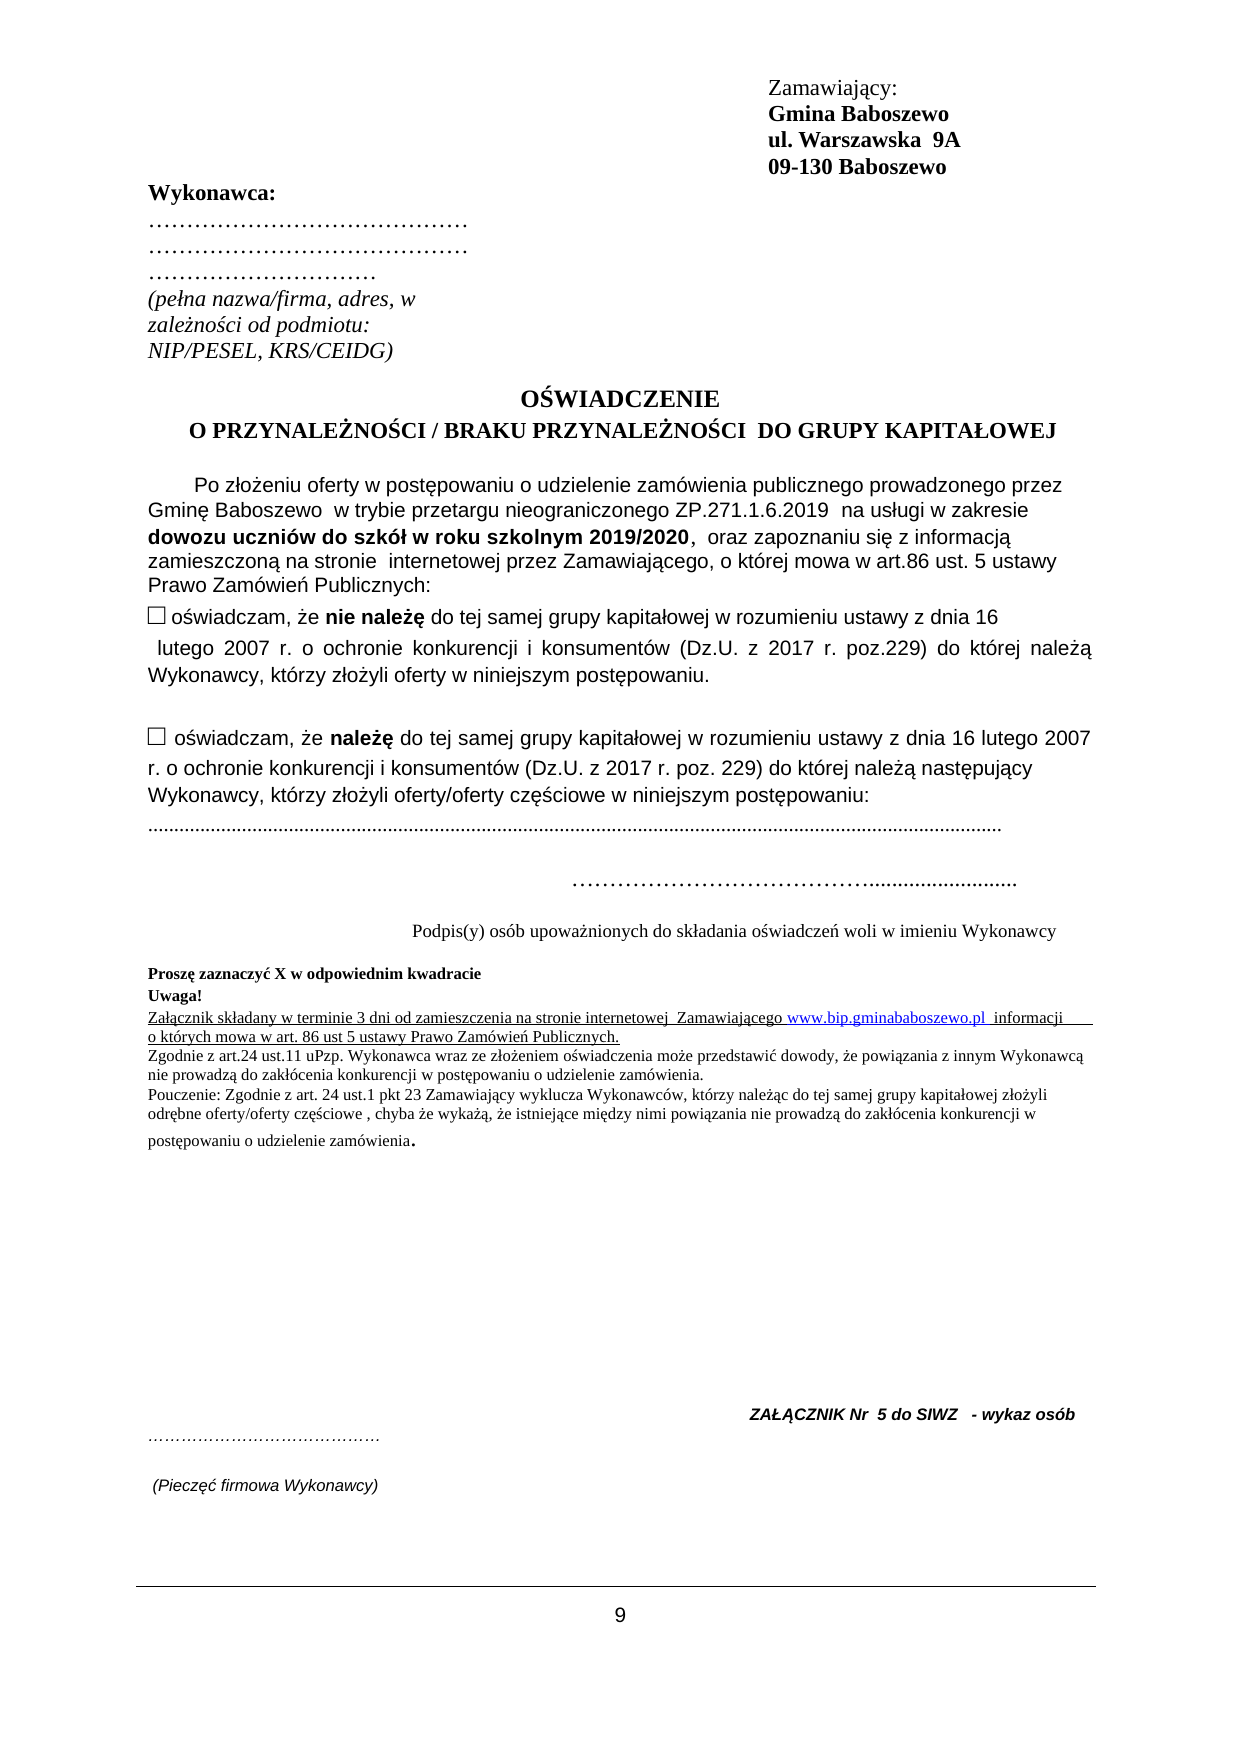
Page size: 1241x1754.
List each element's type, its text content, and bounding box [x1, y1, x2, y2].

text 09-130 Baboszewo [694, 153, 1092, 179]
text Wykonawcy, którzy złożyli oferty/oferty częściowe w niniejszym postępowaniu: [148, 783, 1092, 807]
text Po złożeniu oferty w postępowaniu o udzielenie zamówienia publicznego prowadzonego przez Gminę Baboszewo w trybie przetargu nieograniczonego ZP.271.1.6.2019 na usługi w zakresie dowozu uczniów do szkół w roku szkolnym 2019/2020, oraz zapoznaniu się z informacją zamieszczoną na stronie internetowej przez Zamawiającego, o której mowa w art.86 ust. 5 ustawy Prawo Zamówień Publicznych: [148, 473, 1092, 597]
text Proszę zaznaczyć X w odpowiednim kwadracie [148, 964, 1092, 983]
text Uwaga! [148, 986, 1092, 1005]
text □ oświadczam, że należę do tej samej grupy kapitałowej w rozumieniu ustawy z dnia 16 lutego 2007 r. o ochronie konkurencji i konsumentów (Dz.U. z 2017 r. poz. 229) do której należą następujący [148, 718, 1092, 779]
text Pouczenie: Zgodnie z art. 24 ust.1 pkt 23 Zamawiający wyklucza Wykonawców, którzy należąc do tej samej grupy kapitałowej złożyli odrębne oferty/oferty częściowe , chyba że wykażą, że istniejące między nimi powiązania nie prowadzą do zakłócenia konkurencji w postępowaniu o udzielenie zamówienia. [148, 1084, 1092, 1151]
text Podpis(y) osób upoważnionych do składania oświadczeń woli w imieniu Wykonawcy [223, 917, 1092, 943]
text □ oświadczam, że nie należę do tej samej grupy kapitałowej w rozumieniu ustawy z dnia 16 [148, 597, 1092, 631]
text Zgodnie z art.24 ust.11 uPzp. Wykonawca wraz ze złożeniem oświadczenia może przedstawić dowody, że powiązania z innym Wykonawcą nie prowadzą do zakłócenia konkurencji w postępowaniu o udzielenie zamówienia. [148, 1046, 1092, 1084]
text Wykonawca: [148, 179, 1092, 206]
text ul. Warszawska 9A [694, 127, 1092, 153]
text .................................................................................................................................................................... [148, 810, 1092, 837]
text (pełna nazwa/firma, adres, w zależności od podmiotu: NIP/PESEL, KRS/CEIDG) [148, 285, 472, 364]
text o których mowa w art. 86 ust 5 ustawy Prawo Zamówień Publicznych. [148, 1025, 1092, 1046]
text …………………………………………………………………………………………………… [148, 206, 472, 285]
text lutego 2007 r. o ochronie konkurencji i konsumentów (Dz.U. z 2017 r. poz.229) do której należą Wykonawcy, którzy złożyli oferty w niniejszym postępowaniu. [148, 636, 1092, 687]
text Gmina Baboszewo [768, 100, 1092, 127]
text (Pieczęć firmowa Wykonawcy) [148, 1476, 1092, 1495]
text Zamawiający: [694, 74, 1092, 100]
text O PRZYNALEŻNOŚCI / BRAKU PRZYNALEŻNOŚCI DO GRUPY KAPITAŁOWEJ [148, 418, 1092, 444]
text ………………………………….......................... [148, 866, 1092, 892]
text Załącznik składany w terminie 3 dni od zamieszczenia na stronie internetowej Zamawiającego www.bip.gminababoszewo.pl informacji [148, 1008, 1092, 1024]
text ZAŁĄCZNIK Nr 5 do SIWZ - wykaz osób …………………………………… [148, 1397, 1092, 1445]
text OŚWIADCZENIE [148, 384, 1092, 413]
